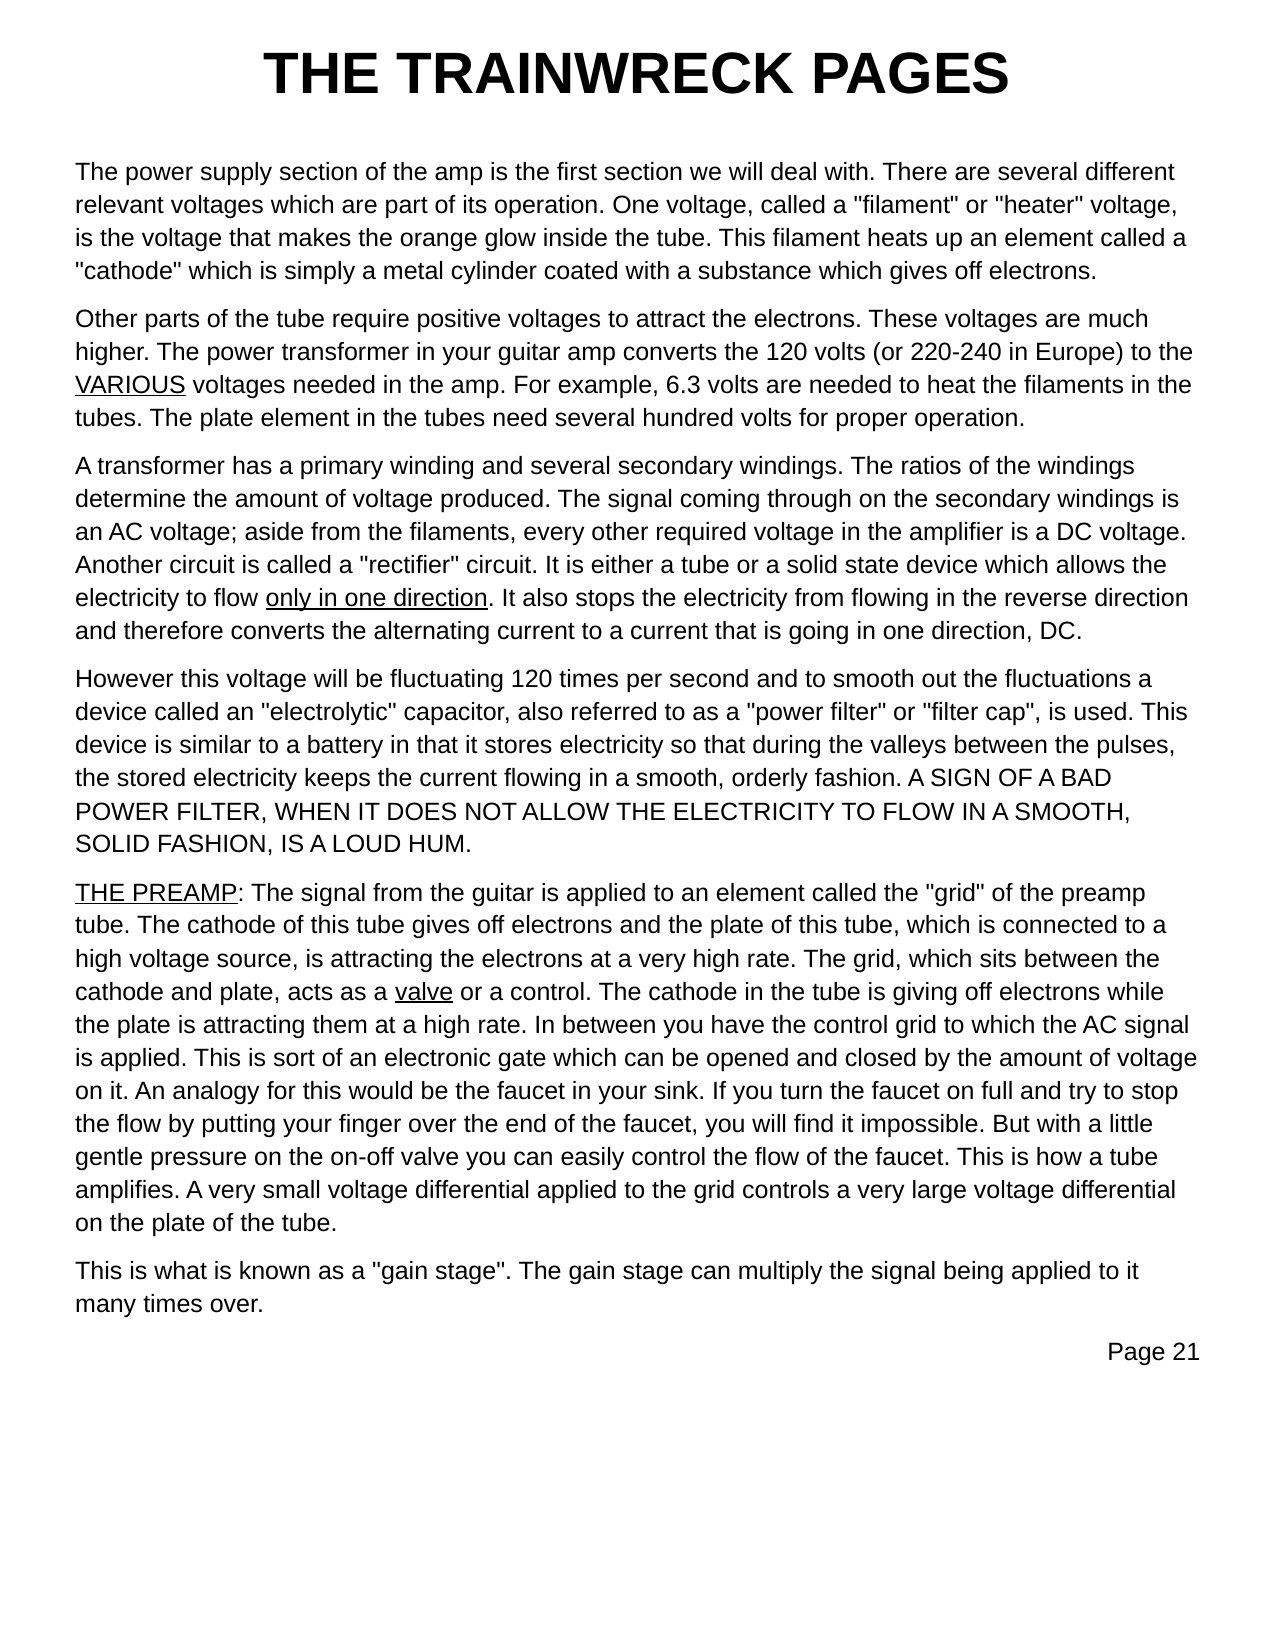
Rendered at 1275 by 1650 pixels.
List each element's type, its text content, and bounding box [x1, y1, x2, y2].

text Page 21 [75, 1337, 1200, 1366]
text THE PREAMP: The signal from the guitar is applied to an element called the "grid" of the preamp tube. The cathode of this tube gives off electrons and the plate of this tube, which is connected to a high voltage source, is attracting the electrons at a very high rate. The grid, which sits between the cathode and plate, acts as a valve or a control. The cathode in the tube is giving off electrons while the plate is attracting them at a high rate. In between you have the control grid to which the AC signal is applied. This is sort of an electronic gate which can be opened and closed by the amount of voltage on it. An analogy for this would be the faucet in your sink. If you turn the faucet on full and try to stop the flow by putting your finger over the end of the faucet, you will find it impossible. But with a little gentle pressure on the on-off valve you can easily control the flow of the faucet. This is how a tube amplifies. A very small voltage differential applied to the grid controls a very large voltage differential on the plate of the tube. [75, 877, 1200, 1236]
text The power supply section of the amp is the first section we will deal with. There are several different relevant voltages which are part of its operation. One voltage, called a "filament" or "heater" voltage, is the voltage that makes the orange glow inside the tube. This filament heats up an element called a "cathode" which is simply a metal cylinder coated with a substance which gives off electrons. [75, 157, 1200, 285]
text Other parts of the tube require positive voltages to attract the electrons. These voltages are much higher. The power transformer in your guitar amp converts the 120 volts (or 220-240 in Europe) to the VARIOUS voltages needed in the amp. For example, 6.3 volts are needed to heat the filaments in the tubes. The plate element in the tubes need several hundred volts for proper operation. [75, 304, 1200, 432]
text A transformer has a primary winding and several secondary windings. The ratios of the windings determine the amount of voltage produced. The signal coming through on the secondary windings is an AC voltage; aside from the filaments, every other required voltage in the amplifier is a DC voltage. Another circuit is called a "rectifier" circuit. It is either a tube or a solid state device which allows the electricity to flow only in one direction. It also stops the electricity from flowing in the reverse direction and therefore converts the alternating current to a current that is going in one direction, DC. [75, 451, 1200, 645]
text However this voltage will be fluctuating 120 times per second and to smooth out the fluctuations a device called an "electrolytic" capacitor, also referred to as a "power filter" or "filter cap", is used. This device is similar to a battery in that it stores electricity so that during the valleys between the pulses, the stored electricity keeps the current flowing in a smooth, orderly fashion. A SIGN OF A BAD POWER FILTER, WHEN IT DOES NOT ALLOW THE ELECTRICITY TO FLOW IN A SMOOTH, SOLID FASHION, IS A LOUD HUM. [75, 664, 1200, 858]
text This is what is known as a "gain stage". The gain stage can multiply the signal being applied to it many times over. [75, 1256, 1200, 1317]
